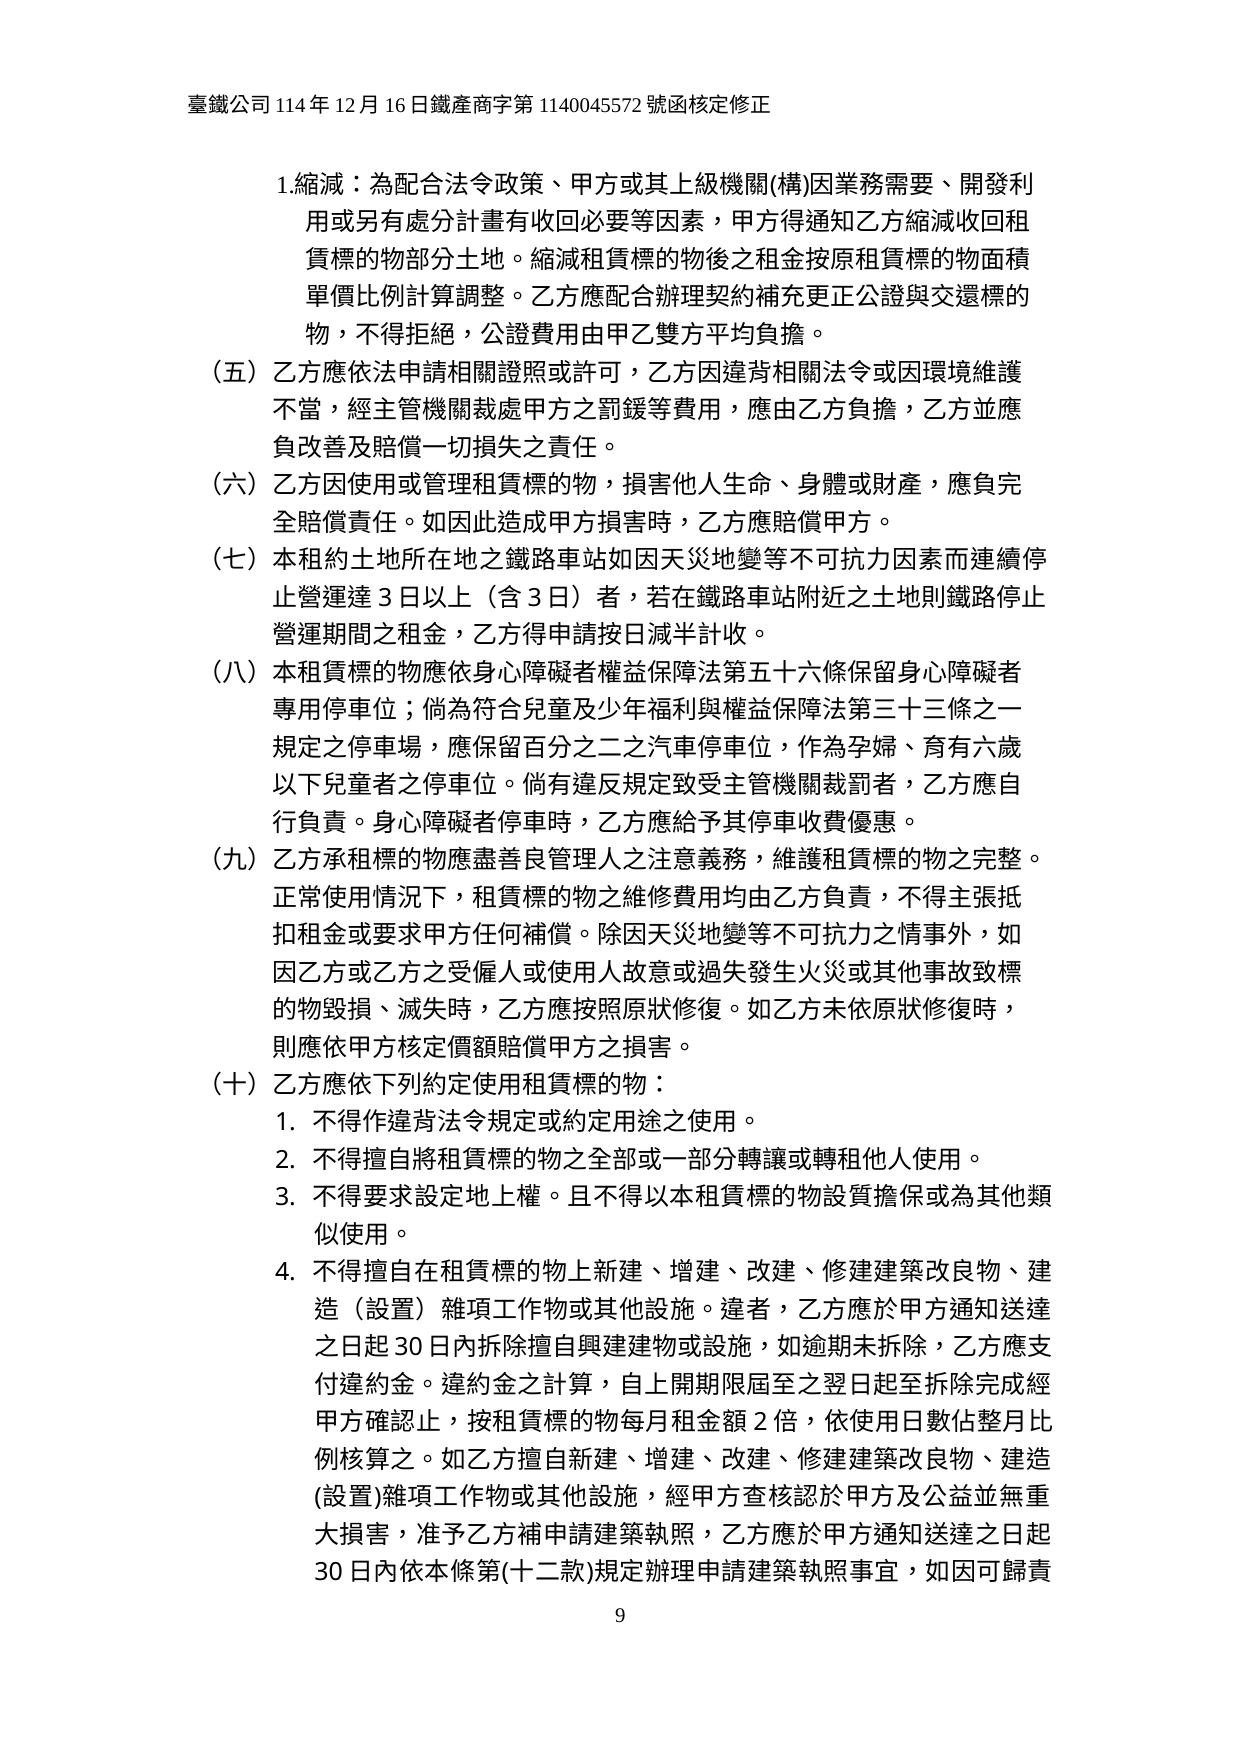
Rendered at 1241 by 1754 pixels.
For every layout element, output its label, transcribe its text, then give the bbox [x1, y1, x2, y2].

list 本租約土地所在地之鐵路車站如因天災地變等不可抗力因素而連續停止營運達3日以上（含3日）者，若在鐵路車站附近之土地則鐵路停止營運期間之租金，乙方得申請按日減半計收。 [198, 539, 1047, 651]
list 乙方因使用或管理租賃標的物，損害他人生命、身體或財產，應負完全賠償責任。如因此造成甲方損害時，乙方應賠償甲方。 [198, 464, 1047, 539]
list 不得要求設定地上權。且不得以本租賃標的物設質擔保或為其他類似使用。 [275, 1176, 1053, 1251]
list 不得作違背法令規定或約定用途之使用。 [275, 1101, 1053, 1139]
list 本租賃標的物應依身心障礙者權益保障法第五十六條保留身心障礙者專用停車位；倘為符合兒童及少年福利與權益保障法第三十三條之一規定之停車場，應保留百分之二之汽車停車位，作為孕婦、育有六歲以下兒童者之停車位。倘有違反規定致受主管機關裁罰者，乙方應自行負責。身心障礙者停車時，乙方應給予其停車收費優惠。 [198, 651, 1047, 839]
list 不得擅自將租賃標的物之全部或一部分轉讓或轉租他人使用。 [275, 1139, 1053, 1176]
list 乙方應依法申請相關證照或許可，乙方因違背相關法令或因環境維護不當，經主管機關裁處甲方之罰鍰等費用，應由乙方負擔，乙方並應負改善及賠償一切損失之責任。 [198, 351, 1047, 464]
list 縮減：為配合法令政策、甲方或其上級機關(構)因業務需要、開發利用或另有處分計畫有收回必要等因素，甲方得通知乙方縮減收回租賃標的物部分土地。縮減租賃標的物後之租金按原租賃標的物面積單價比例計算調整。乙方應配合辦理契約補充更正公證與交還標的物，不得拒絕，公證費用由甲乙雙方平均負擔。 [276, 164, 1053, 351]
list 乙方承租標的物應盡善良管理人之注意義務，維護租賃標的物之完整。正常使用情況下，租賃標的物之維修費用均由乙方負責，不得主張抵扣租金或要求甲方任何補償。除因天災地變等不可抗力之情事外，如因乙方或乙方之受僱人或使用人故意或過失發生火災或其他事故致標的物毀損、滅失時，乙方應按照原狀修復。如乙方未依原狀修復時，則應依甲方核定價額賠償甲方之損害。 [198, 839, 1047, 1064]
list 不得擅自在租賃標的物上新建、增建、改建、修建建築改良物、建造（設置）雜項工作物或其他設施。違者，乙方應於甲方通知送達之日起30日內拆除擅自興建建物或設施，如逾期未拆除，乙方應支付違約金。違約金之計算，自上開期限屆至之翌日起至拆除完成經甲方確認止，按租賃標的物每月租金額2倍，依使用日數佔整月比例核算之。如乙方擅自新建、增建、改建、修建建築改良物、建造(設置)雜項工作物或其他設施，經甲方查核認於甲方及公益並無重大損害，准予乙方補申請建築執照，乙方應於甲方通知送達之日起30日內依本條第(十二款)規定辦理申請建築執照事宜，如因可歸責 [275, 1251, 1053, 1589]
list 乙方應依下列約定使用租賃標的物： [198, 1064, 1047, 1101]
